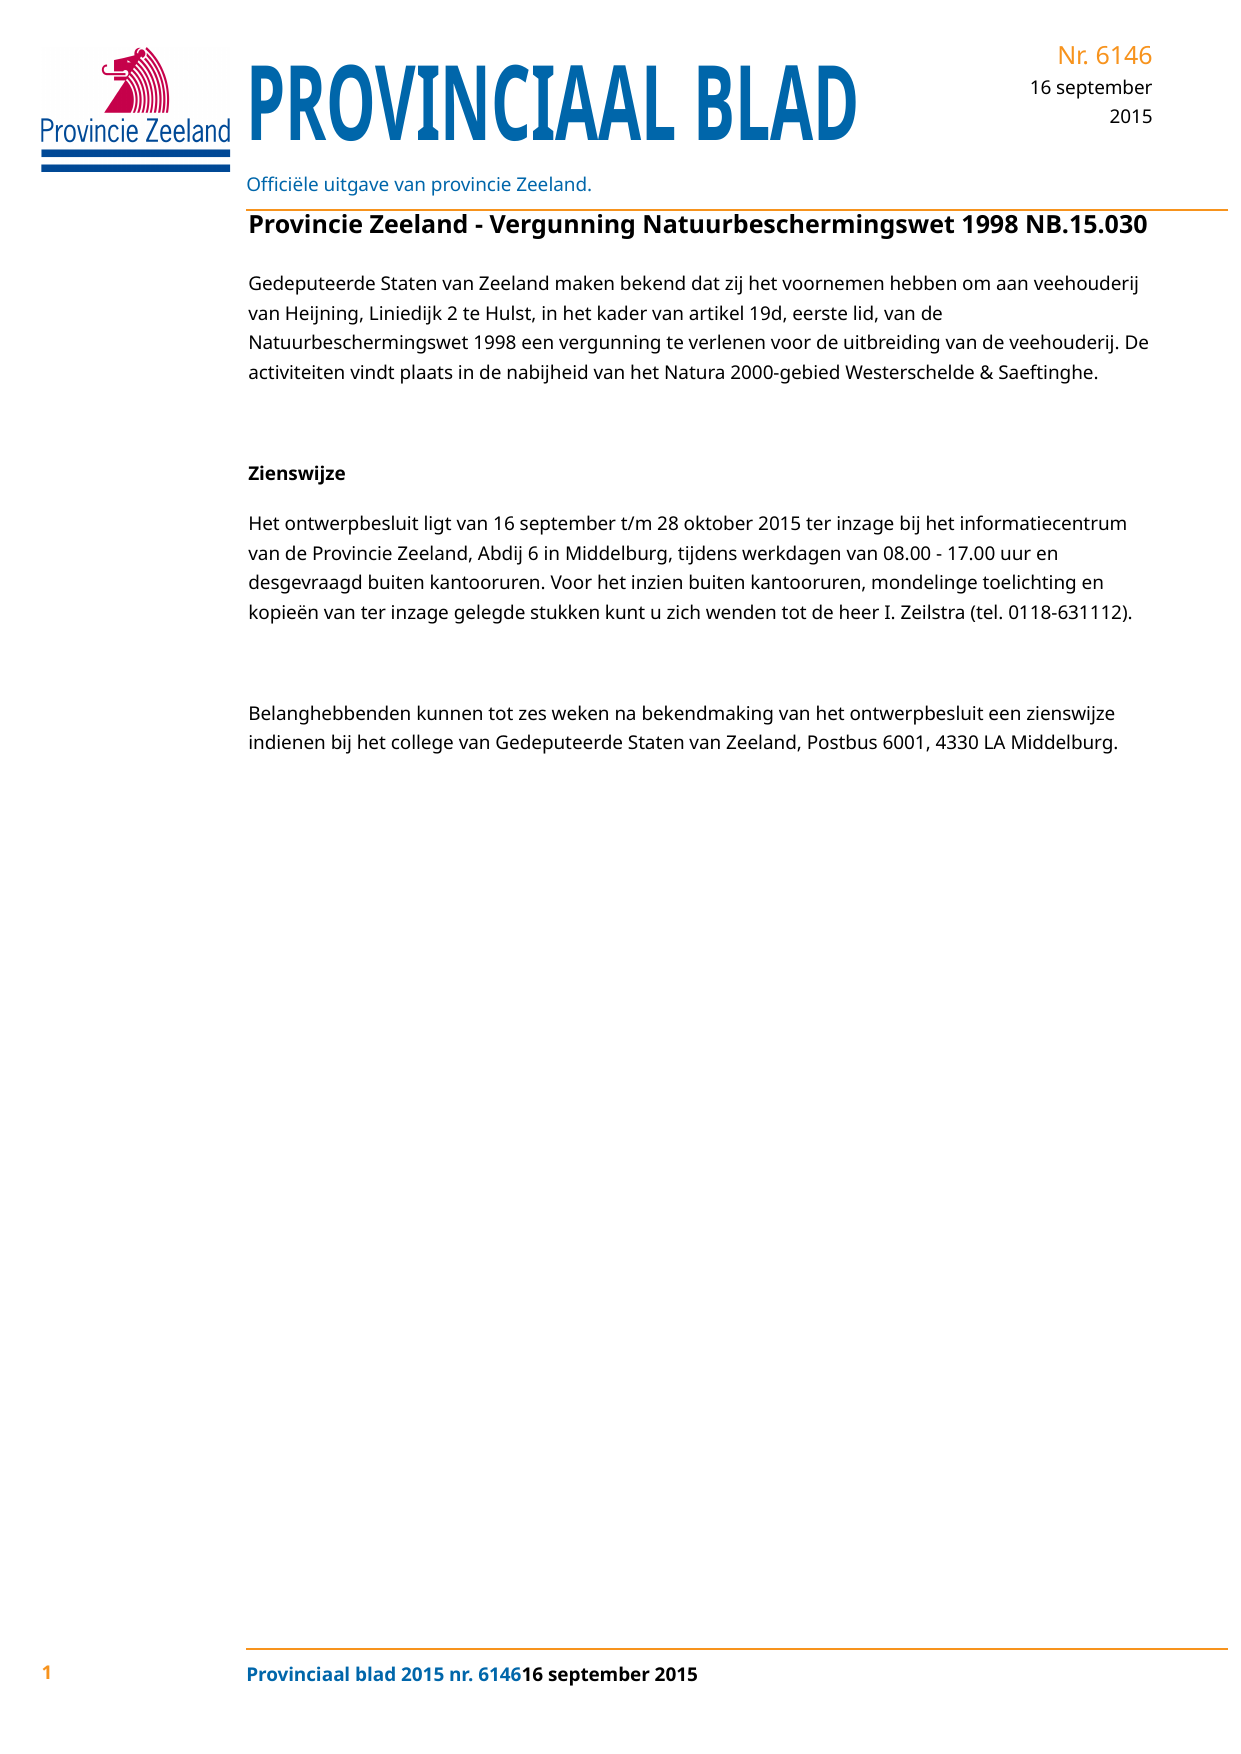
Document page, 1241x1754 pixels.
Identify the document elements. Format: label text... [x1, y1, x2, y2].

text Zienswijze [248, 460, 1152, 486]
text Provincie Zeeland - Vergunning Natuurbeschermingswet 1998 NB.15.030 [248, 211, 1152, 241]
text Gedeputeerde Staten van Zeeland maken bekend dat zij het voornemen hebben om aan veehouderij van Heijning, Liniedijk 2 te Hulst, in het kader van artikel 19d, eerste lid, van de Natuurbeschermingswet 1998 een vergunning te verlenen voor de uitbreiding van de veehouderij. De activiteiten vindt plaats in de nabijheid van het Natura 2000-gebied Westerschelde & Saeftinghe. [248, 270, 1152, 385]
text Belanghebbenden kunnen tot zes weken na bekendmaking van het ontwerpbesluit een zienswijze indienen bij het college van Gedeputeerde Staten van Zeeland, Postbus 6001, 4330 LA Middelburg. [248, 700, 1152, 755]
picture [41, 47, 231, 172]
text Het ontwerpbesluit ligt van 16 september t/m 28 oktober 2015 ter inzage bij het informatiecentrum van de Provincie Zeeland, Abdij 6 in Middelburg, tijdens werkdagen van 08.00 - 17.00 uur en desgevraagd buiten kantooruren. Voor het inzien buiten kantooruren, mondelinge toelichting en kopieën van ter inzage gelegde stukken kunt u zich wenden tot de heer I. Zeilstra (tel. 0118-631112). [248, 510, 1152, 625]
